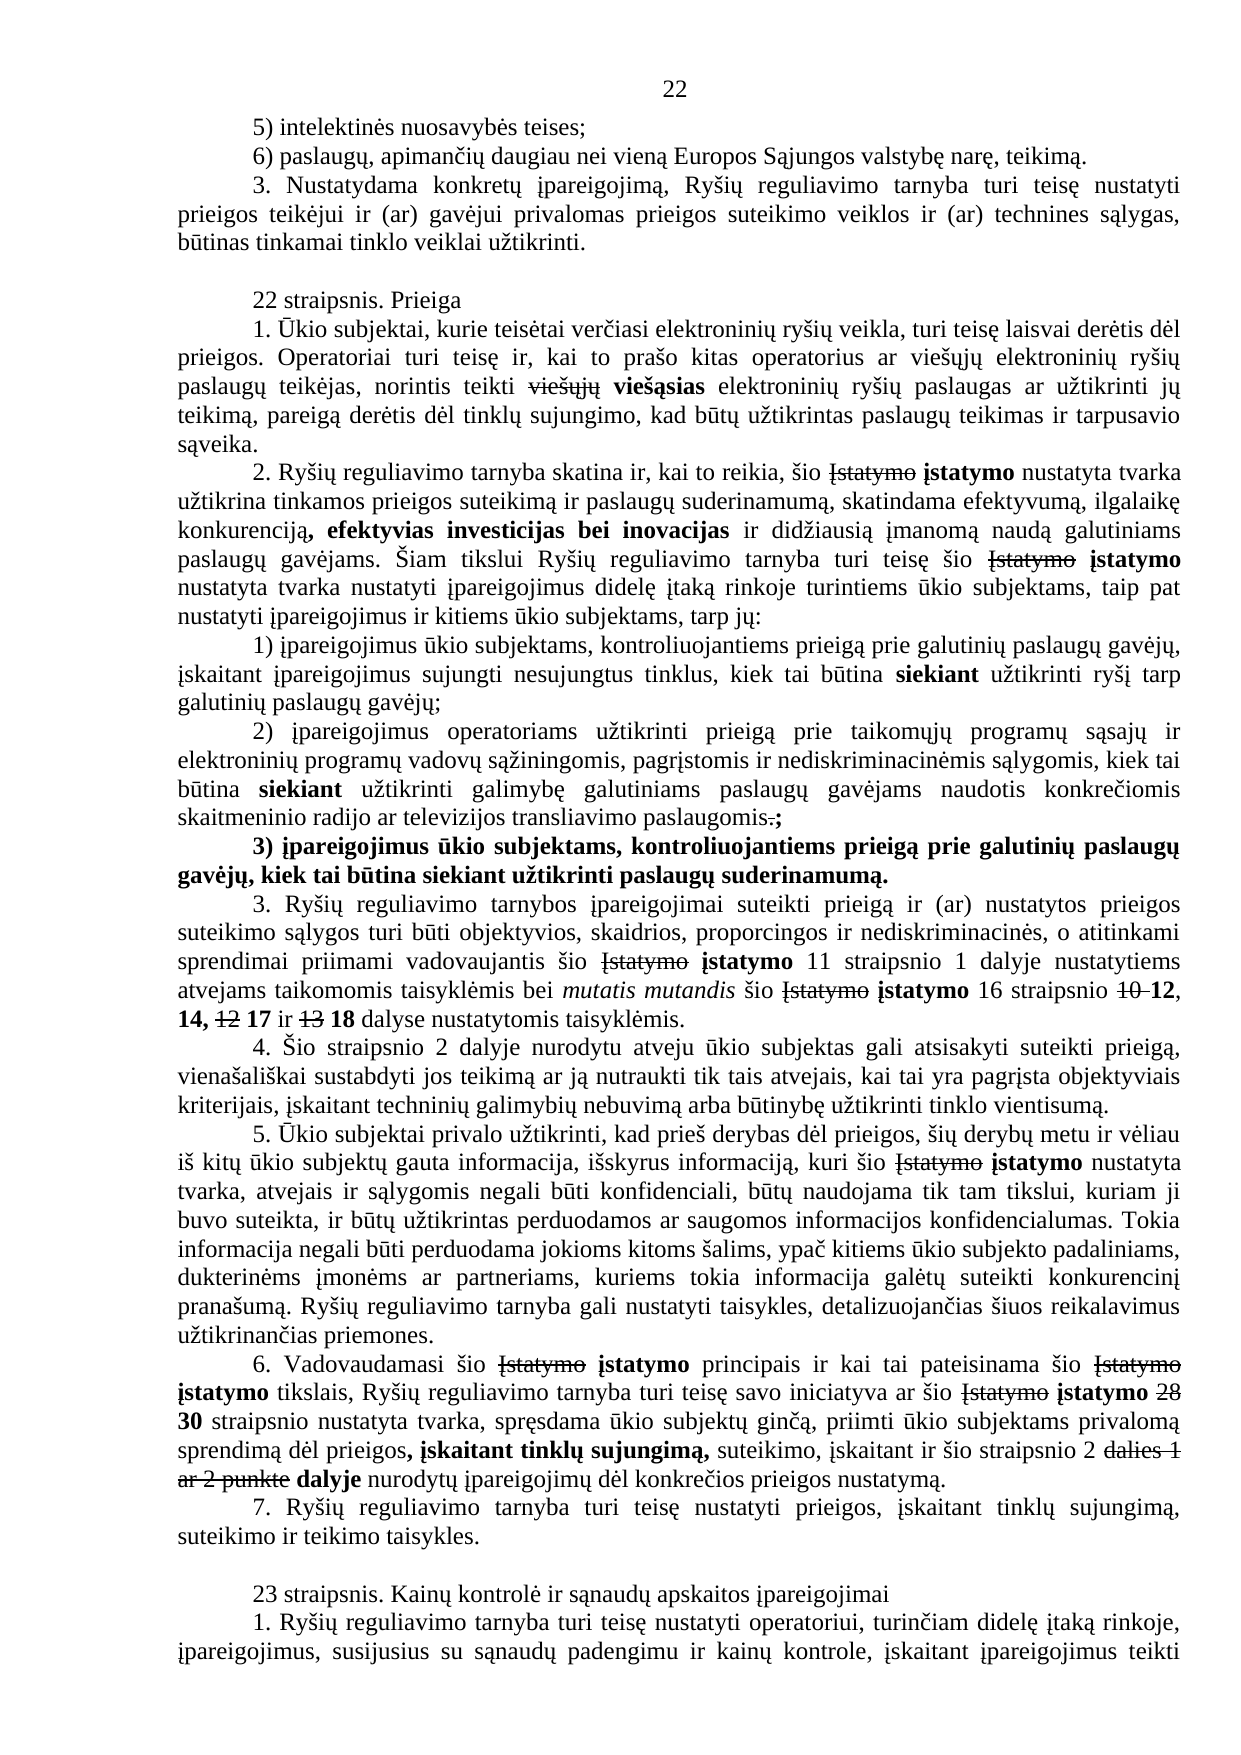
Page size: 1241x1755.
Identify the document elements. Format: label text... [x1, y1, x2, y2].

text 1. Ūkio subjektai, kurie teisėtai verčiasi elektroninių ryšių veikla, turi teisę laisvai derėtis dėl prieigos. Operatoriai turi teisę ir, kai to prašo kitas operatorius ar viešųjų elektroninių ryšių paslaugų teikėjas, norintis teikti viešųjų viešąsias elektroninių ryšių paslaugas ar užtikrinti jų teikimą, pareigą derėtis dėl tinklų sujungimo, kad būtų užtikrintas paslaugų teikimas ir tarpusavio sąveika. [177, 314, 1181, 457]
text 1. Ryšių reguliavimo tarnyba turi teisę nustatyti operatoriui, turinčiam didelę įtaką rinkoje, įpareigojimus, susijusius su sąnaudų padengimu ir kainų kontrole, įskaitant įpareigojimus teikti [177, 1607, 1181, 1665]
text 6. Vadovaudamasi šio Įstatymo įstatymo principais ir kai tai pateisinama šio Įstatymo įstatymo tikslais, Ryšių reguliavimo tarnyba turi teisę savo iniciatyva ar šio Įstatymo įstatymo 28 30 straipsnio nustatyta tvarka, spręsdama ūkio subjektų ginčą, priimti ūkio subjektams privalomą sprendimą dėl prieigos, įskaitant tinklų sujungimą, suteikimo, įskaitant ir šio straipsnio 2 dalies 1 ar 2 punkte dalyje nurodytų įpareigojimų dėl konkrečios prieigos nustatymą. [177, 1349, 1181, 1492]
text 3) įpareigojimus ūkio subjektams, kontroliuojantiems prieigą prie galutinių paslaugų gavėjų, kiek tai būtina siekiant užtikrinti paslaugų suderinamumą. [177, 831, 1181, 889]
text 3. Ryšių reguliavimo tarnybos įpareigojimai suteikti prieigą ir (ar) nustatytos prieigos suteikimo sąlygos turi būti objektyvios, skaidrios, proporcingos ir nediskriminacinės, o atitinkami sprendimai priimami vadovaujantis šio Įstatymo įstatymo 11 straipsnio 1 dalyje nustatytiems atvejams taikomomis taisyklėmis bei mutatis mutandis šio Įstatymo įstatymo 16 straipsnio 10 12, 14, 12 17 ir 13 18 dalyse nustatytomis taisyklėmis. [177, 889, 1181, 1032]
text 5. Ūkio subjektai privalo užtikrinti, kad prieš derybas dėl prieigos, šių derybų metu ir vėliau iš kitų ūkio subjektų gauta informacija, išskyrus informaciją, kuri šio Įstatymo įstatymo nustatyta tvarka, atvejais ir sąlygomis negali būti konfidenciali, būtų naudojama tik tam tikslui, kuriam ji buvo suteikta, ir būtų užtikrintas perduodamos ar saugomos informacijos konfidencialumas. Tokia informacija negali būti perduodama jokioms kitoms šalims, ypač kitiems ūkio subjekto padaliniams, dukterinėms įmonėms ar partneriams, kuriems tokia informacija galėtų suteikti konkurencinį pranašumą. Ryšių reguliavimo tarnyba gali nustatyti taisykles, detalizuojančias šiuos reikalavimus užtikrinančias priemones. [177, 1119, 1181, 1349]
text 2) įpareigojimus operatoriams užtikrinti prieigą prie taikomųjų programų sąsajų ir elektroninių programų vadovų sąžiningomis, pagrįstomis ir nediskriminacinėmis sąlygomis, kiek tai būtina siekiant užtikrinti galimybę galutiniams paslaugų gavėjams naudotis konkrečiomis skaitmeninio radijo ar televizijos transliavimo paslaugomis.; [177, 716, 1181, 831]
text 1) įpareigojimus ūkio subjektams, kontroliuojantiems prieigą prie galutinių paslaugų gavėjų, įskaitant įpareigojimus sujungti nesujungtus tinklus, kiek tai būtina siekiant užtikrinti ryšį tarp galutinių paslaugų gavėjų; [177, 630, 1181, 716]
text 5) intelektinės nuosavybės teises; [177, 112, 1181, 141]
text 23 straipsnis. Kainų kontrolė ir sąnaudų apskaitos įpareigojimai [177, 1579, 1181, 1607]
text 3. Nustatydama konkretų įpareigojimą, Ryšių reguliavimo tarnyba turi teisę nustatyti prieigos teikėjui ir (ar) gavėjui privalomas prieigos suteikimo veiklos ir (ar) technines sąlygas, būtinas tinkamai tinklo veiklai užtikrinti. [177, 170, 1181, 256]
text 7. Ryšių reguliavimo tarnyba turi teisę nustatyti prieigos, įskaitant tinklų sujungimą, suteikimo ir teikimo taisykles. [177, 1492, 1181, 1550]
text 22 straipsnis. Prieiga [177, 285, 1181, 314]
text 6) paslaugų, apimančių daugiau nei vieną Europos Sąjungos valstybę narę, teikimą. [177, 141, 1181, 170]
text 2. Ryšių reguliavimo tarnyba skatina ir, kai to reikia, šio Įstatymo įstatymo nustatyta tvarka užtikrina tinkamos prieigos suteikimą ir paslaugų suderinamumą, skatindama efektyvumą, ilgalaikę konkurenciją, efektyvias investicijas bei inovacijas ir didžiausią įmanomą naudą galutiniams paslaugų gavėjams. Šiam tikslui Ryšių reguliavimo tarnyba turi teisę šio Įstatymo įstatymo nustatyta tvarka nustatyti įpareigojimus didelę įtaką rinkoje turintiems ūkio subjektams, taip pat nustatyti įpareigojimus ir kitiems ūkio subjektams, tarp jų: [177, 457, 1181, 630]
text 4. Šio straipsnio 2 dalyje nurodytu atveju ūkio subjektas gali atsisakyti suteikti prieigą, vienašališkai sustabdyti jos teikimą ar ją nutraukti tik tais atvejais, kai tai yra pagrįsta objektyviais kriterijais, įskaitant techninių galimybių nebuvimą arba būtinybę užtikrinti tinklo vientisumą. [177, 1032, 1181, 1119]
